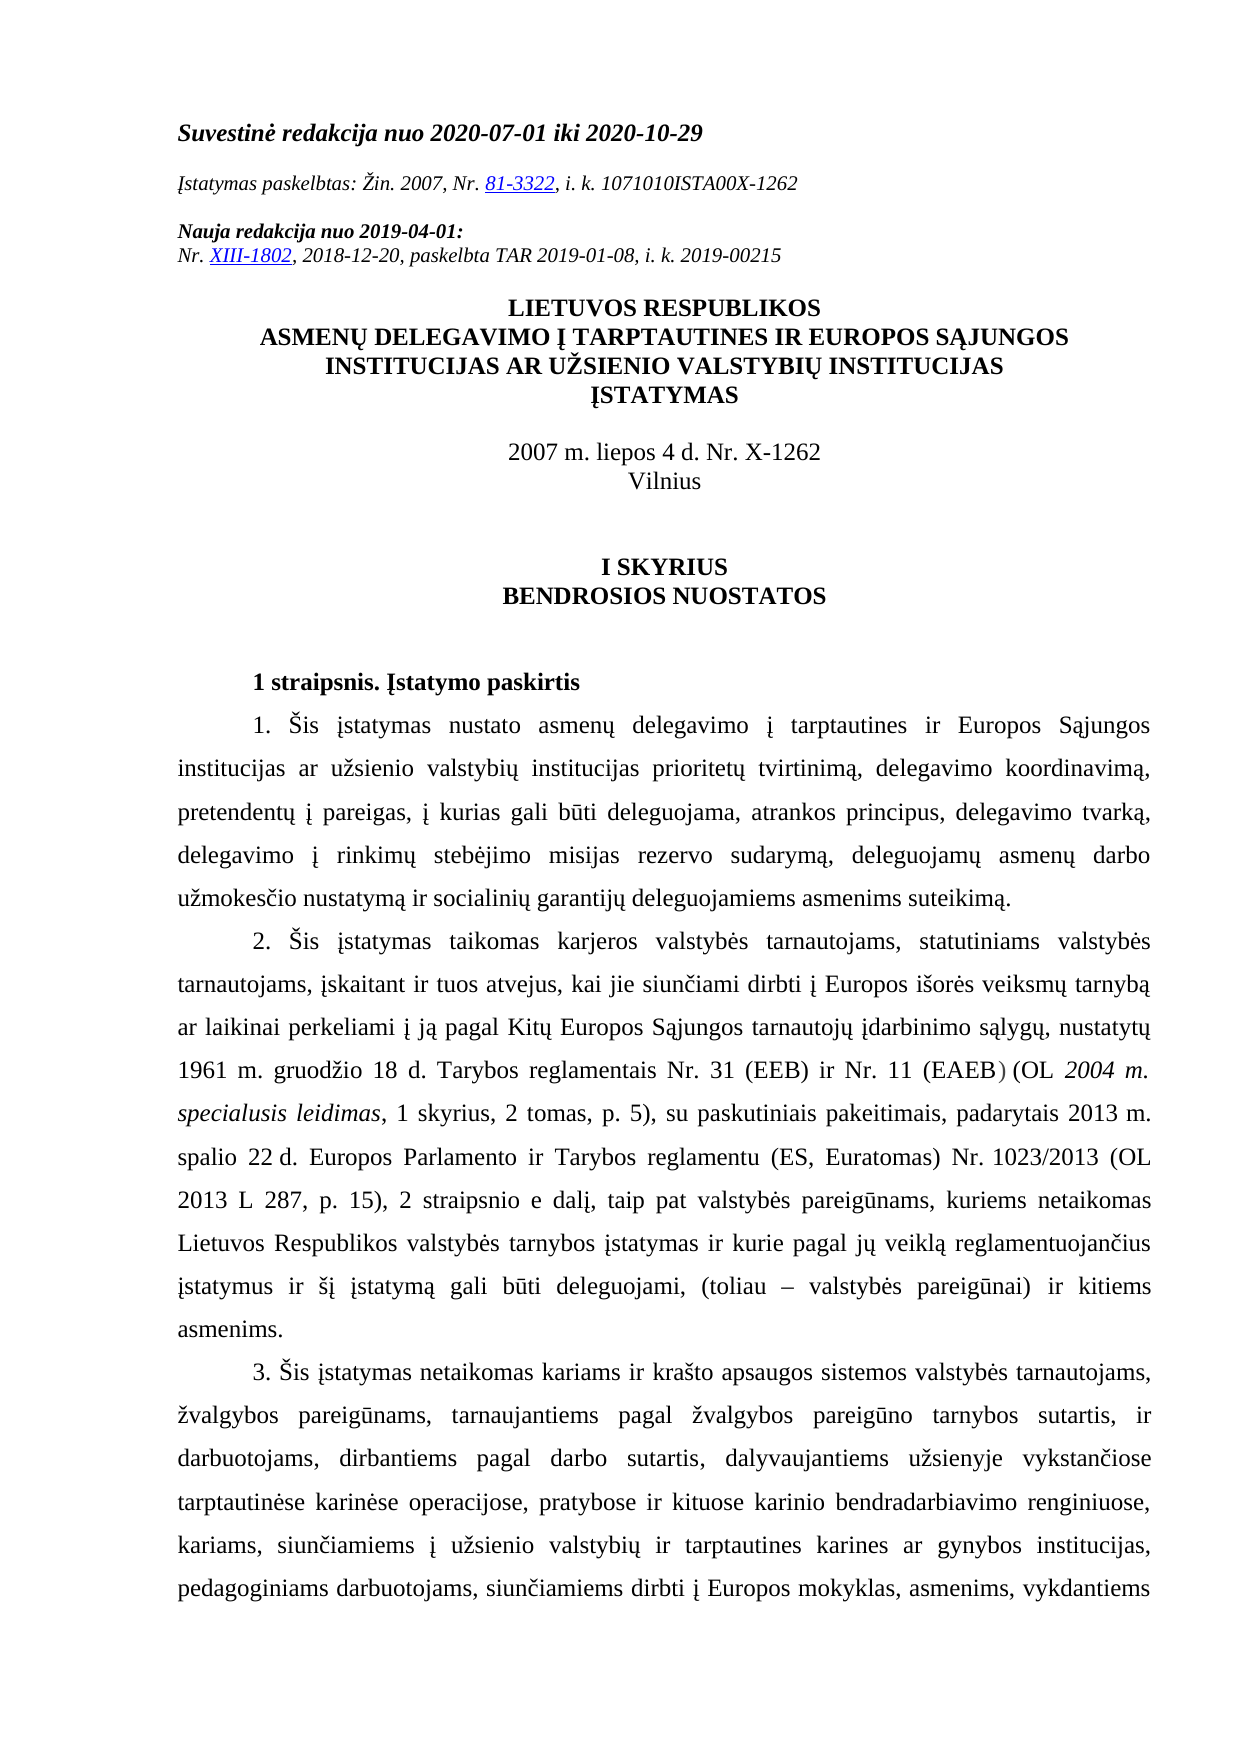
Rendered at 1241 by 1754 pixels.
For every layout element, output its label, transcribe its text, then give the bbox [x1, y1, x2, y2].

text 1. Šis įstatymas nustato asmenų delegavimo į tarptautines ir Europos Sąjungos institucijas ar užsienio valstybių institucijas prioritetų tvirtinimą, delegavimo koordinavimą, pretendentų į pareigas, į kurias gali būti deleguojama, atrankos principus, delegavimo tvarką, delegavimo į rinkimų stebėjimo misijas rezervo sudarymą, deleguojamų asmenų darbo užmokesčio nustatymą ir socialinių garantijų deleguojamiems asmenims suteikimą. [177, 710, 1152, 912]
text BENDROSIOS NUOSTATOS [177, 581, 1152, 610]
text 2. Šis įstatymas taikomas karjeros valstybės tarnautojams, statutiniams valstybės tarnautojams, įskaitant ir tuos atvejus, kai jie siunčiami dirbti į Europos išorės veiksmų tarnybą ar laikinai perkeliami į ją pagal Kitų Europos Sąjungos tarnautojų įdarbinimo sąlygų, nustatytų 1961 m. gruodžio 18 d. Tarybos reglamentais Nr. 31 (EEB) ir Nr. 11 (EAEB) (OL 2004 m. specialusis leidimas, 1 skyrius, 2 tomas, p. 5), su paskutiniais pakeitimais, padarytais 2013 m. spalio 22 d. Europos Parlamento ir Tarybos reglamentu (ES, Euratomas) Nr. 1023/2013 (OL 2013 L 287, p. 15), 2 straipsnio e dalį, taip pat valstybės pareigūnams, kuriems netaikomas Lietuvos Respublikos valstybės tarnybos įstatymas ir kurie pagal jų veiklą reglamentuojančius įstatymus ir šį įstatymą gali būti deleguojami, (toliau – valstybės pareigūnai) ir kitiems asmenims. [177, 926, 1152, 1343]
text LIETUVOS RESPUBLIKOS ASMENŲ DELEGAVIMO Į TARPTAUTINES IR EUROPOS SĄJUNGOS INSTITUCIJAS AR UŽSIENIO VALSTYBIŲ INSTITUCIJAS ĮSTATYMAS [177, 293, 1152, 408]
text 1 straipsnis. Įstatymo paskirtis [177, 667, 1152, 696]
text Įstatymas paskelbtas: Žin. 2007, Nr. 81-3322, i. k. 1071010ISTA00X-1262 [177, 171, 1152, 195]
text Nauja redakcija nuo 2019-04-01: [177, 219, 1152, 243]
text Nr. XIII-1802, 2018-12-20, paskelbta TAR 2019-01-08, i. k. 2019-00215 [177, 243, 1152, 267]
text I SKYRIUS [177, 552, 1152, 581]
text Vilnius [177, 466, 1152, 495]
text 3. Šis įstatymas netaikomas kariams ir krašto apsaugos sistemos valstybės tarnautojams, žvalgybos pareigūnams, tarnaujantiems pagal žvalgybos pareigūno tarnybos sutartis, ir darbuotojams, dirbantiems pagal darbo sutartis, dalyvaujantiems užsienyje vykstančiose tarptautinėse karinėse operacijose, pratybose ir kituose karinio bendradarbiavimo renginiuose, kariams, siunčiamiems į užsienio valstybių ir tarptautines karines ar gynybos institucijas, pedagoginiams darbuotojams, siunčiamiems dirbti į Europos mokyklas, asmenims, vykdantiems [177, 1357, 1152, 1602]
text 2007 m. liepos 4 d. Nr. X-1262 [177, 437, 1152, 466]
text Suvestinė redakcija nuo 2020-07-01 iki 2020-10-29 [177, 118, 1152, 147]
